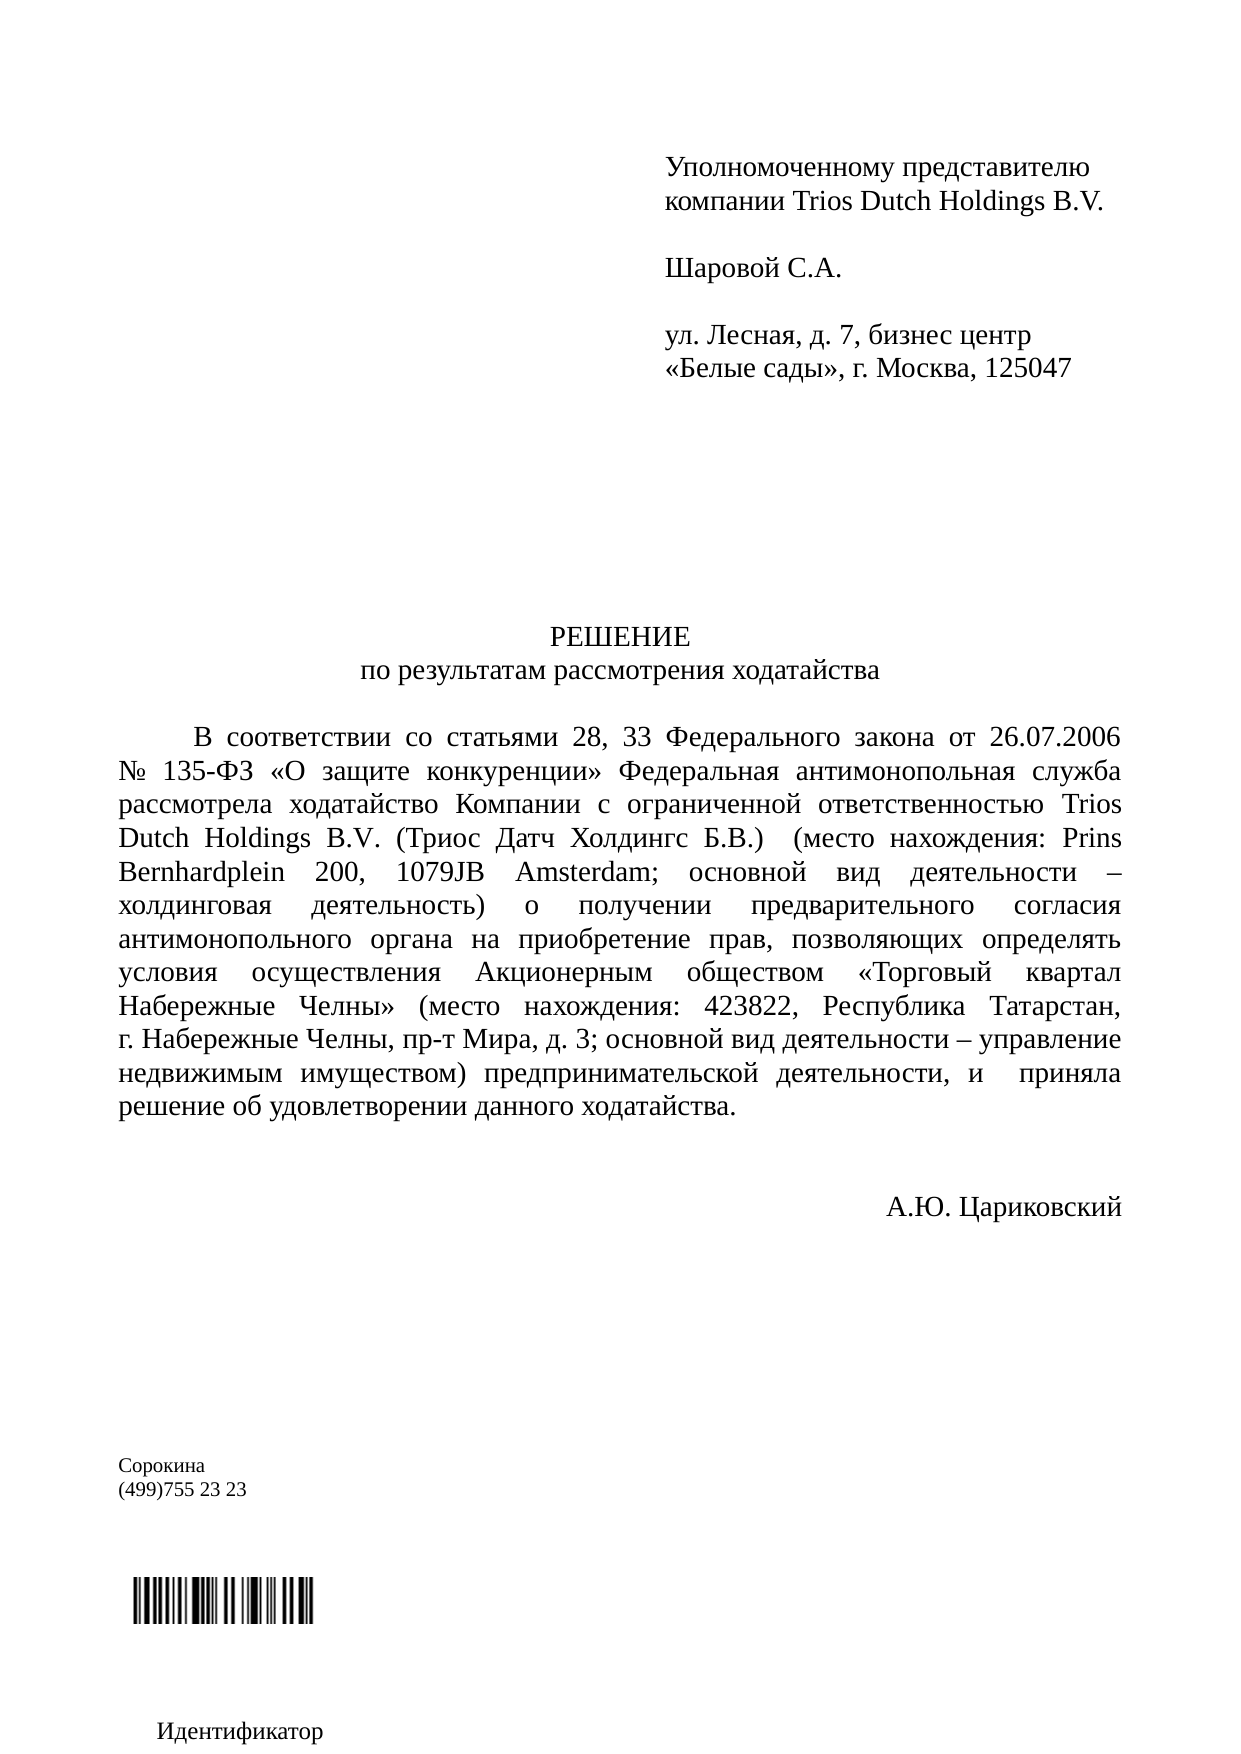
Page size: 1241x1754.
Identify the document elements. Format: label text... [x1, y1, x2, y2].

text Уполномоченному представителю [664, 149, 1122, 183]
text В соответствии со статьями 28, 33 Федерального закона от 26.07.2006 № 135-ФЗ «О защите конкуренции» Федеральная антимонопольная служба рассмотрела ходатайство Компании с ограниченной ответственностью Trios Dutch Holdings B.V. (Триос Датч Холдингс Б.В.) (место нахождения: Prins Bernhardplein 200, 1079JB Amsterdam; основной вид деятельности – холдинговая деятельность) о получении предварительного согласия антимонопольного органа на приобретение прав, позволяющих определять условия осуществления Акционерным обществом «Торговый квартал Набережные Челны» (место нахождения: 423822, Республика Татарстан, г. Набережные Челны, пр-т Мира, д. 3; основной вид деятельности – управление недвижимым имуществом) предпринимательской деятельности, и приняла решение об удовлетворении данного ходатайства. [118, 719, 1122, 1122]
text по результатам рассмотрения ходатайства [118, 652, 1122, 686]
text (499)755 23 23 [118, 1477, 1122, 1501]
text Сорокина [118, 1453, 1122, 1477]
subtitle А.Ю. Цариковский [868, 1189, 1122, 1223]
picture [118, 1577, 331, 1624]
text РЕШЕНИЕ [118, 619, 1122, 652]
text ул. Лесная, д. 7, бизнес центр «Белые cады», г. Москва, 125047 [664, 317, 1122, 384]
text компании Trios Dutch Holdings B.V. [664, 183, 1122, 216]
text Шаровой С.А. [664, 250, 1122, 283]
